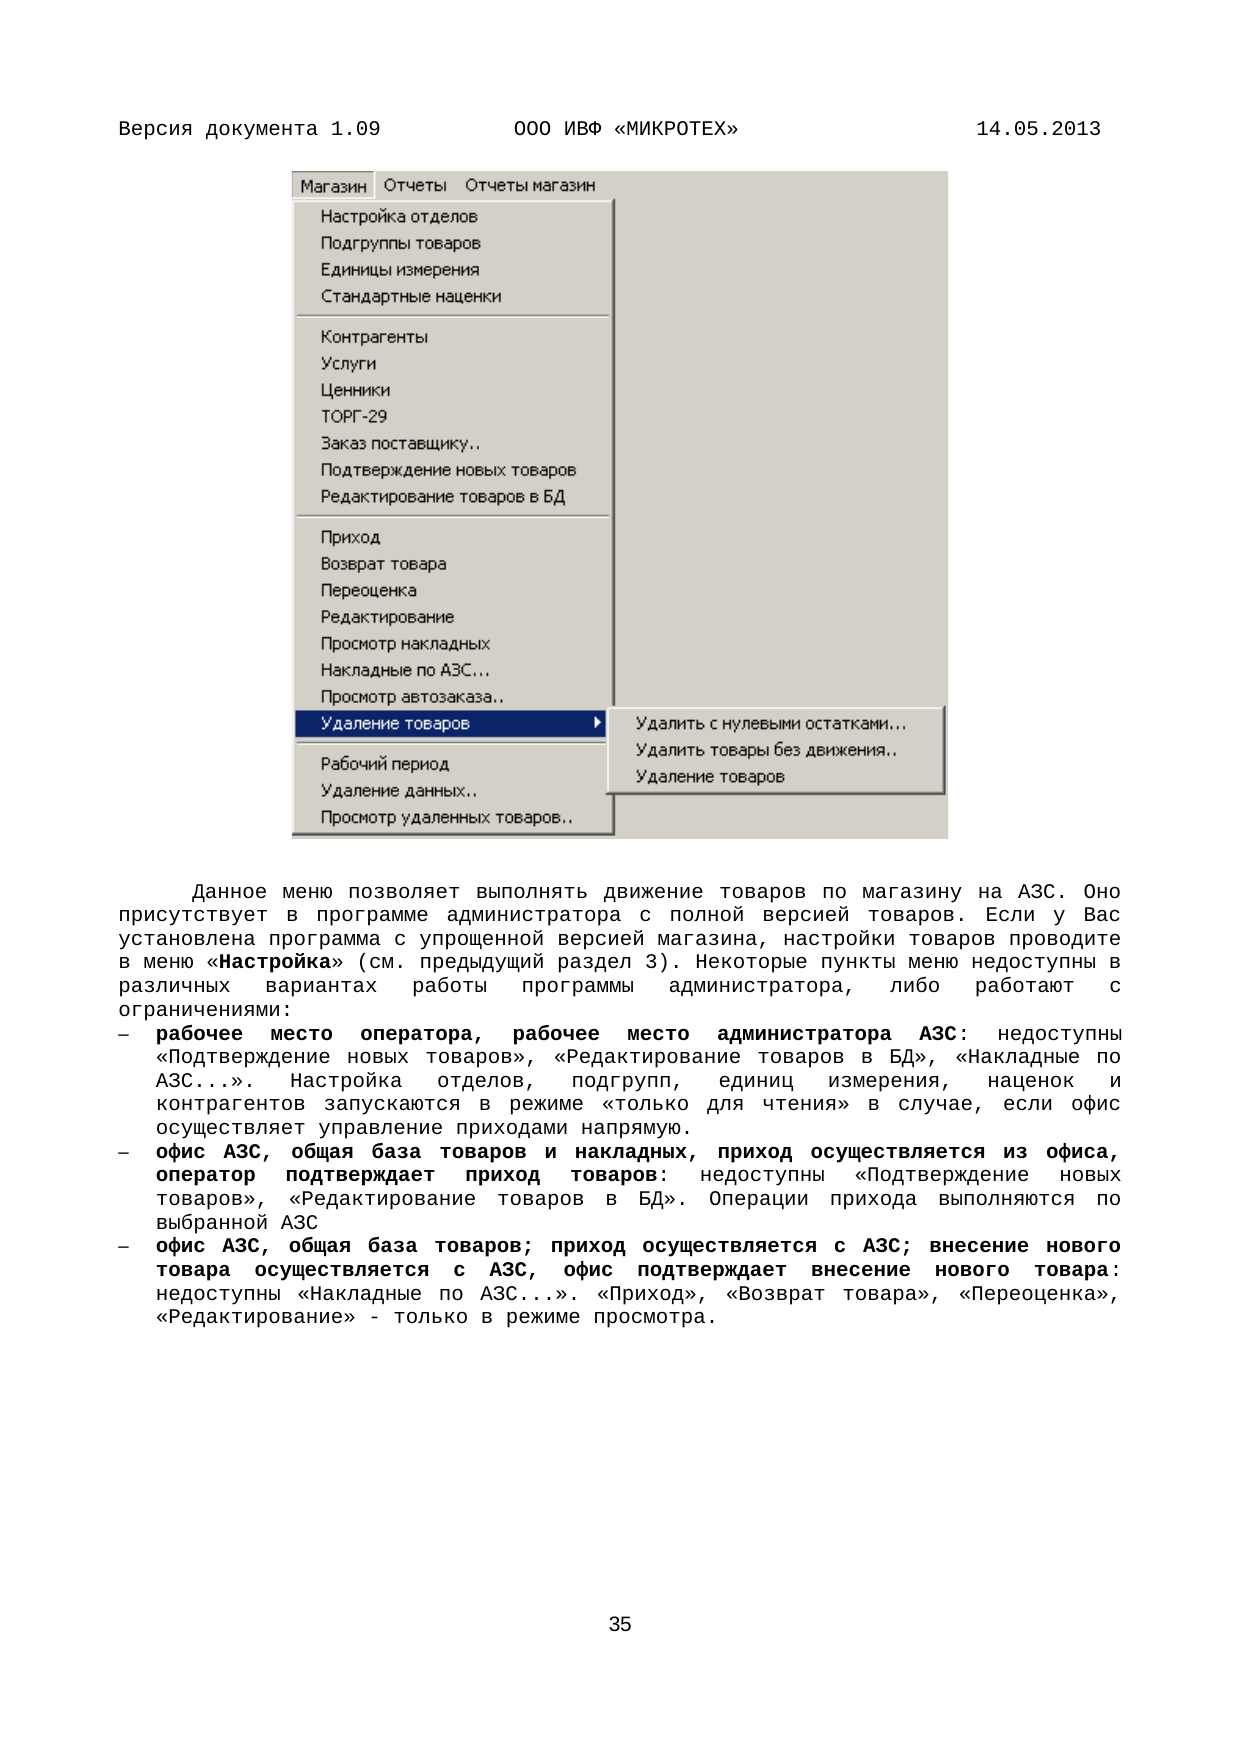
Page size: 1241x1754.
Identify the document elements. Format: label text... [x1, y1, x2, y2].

picture [291, 171, 949, 839]
list офис АЗС, общая база товаров; приход осуществляется с АЗС; внесение нового товара осуществляется с АЗС, офис подтверждает внесение нового товара: недоступны «Накладные по АЗС...». «Приход», «Возврат товара», «Переоценка», «Редактирование» - только в режиме просмотра. [118, 1235, 1122, 1330]
list офис АЗС, общая база товаров и накладных, приход осуществляется из офиса, оператор подтверждает приход товаров: недоступны «Подтверждение новых товаров», «Редактирование товаров в БД». Операции прихода выполняются по выбранной АЗС [118, 1141, 1122, 1235]
text Данное меню позволяет выполнять движение товаров по магазину на АЗС. Оно присутствует в программе администратора с полной версией товаров. Если у Вас установлена программа с упрощенной версией магазина, настройки товаров проводите в меню «Настройка» (см. предыдущий раздел 3). Некоторые пункты меню недоступны в различных вариантах работы программы администратора, либо работают с ограничениями: [118, 881, 1122, 1022]
list рабочее место оператора, рабочее место администратора АЗС: недоступны «Подтверждение новых товаров», «Редактирование товаров в БД», «Накладные по АЗС...». Настройка отделов, подгрупп, единиц измерения, наценок и контрагентов запускаются в режиме «только для чтения» в случае, если офис осуществляет управление приходами напрямую. [118, 1022, 1122, 1141]
